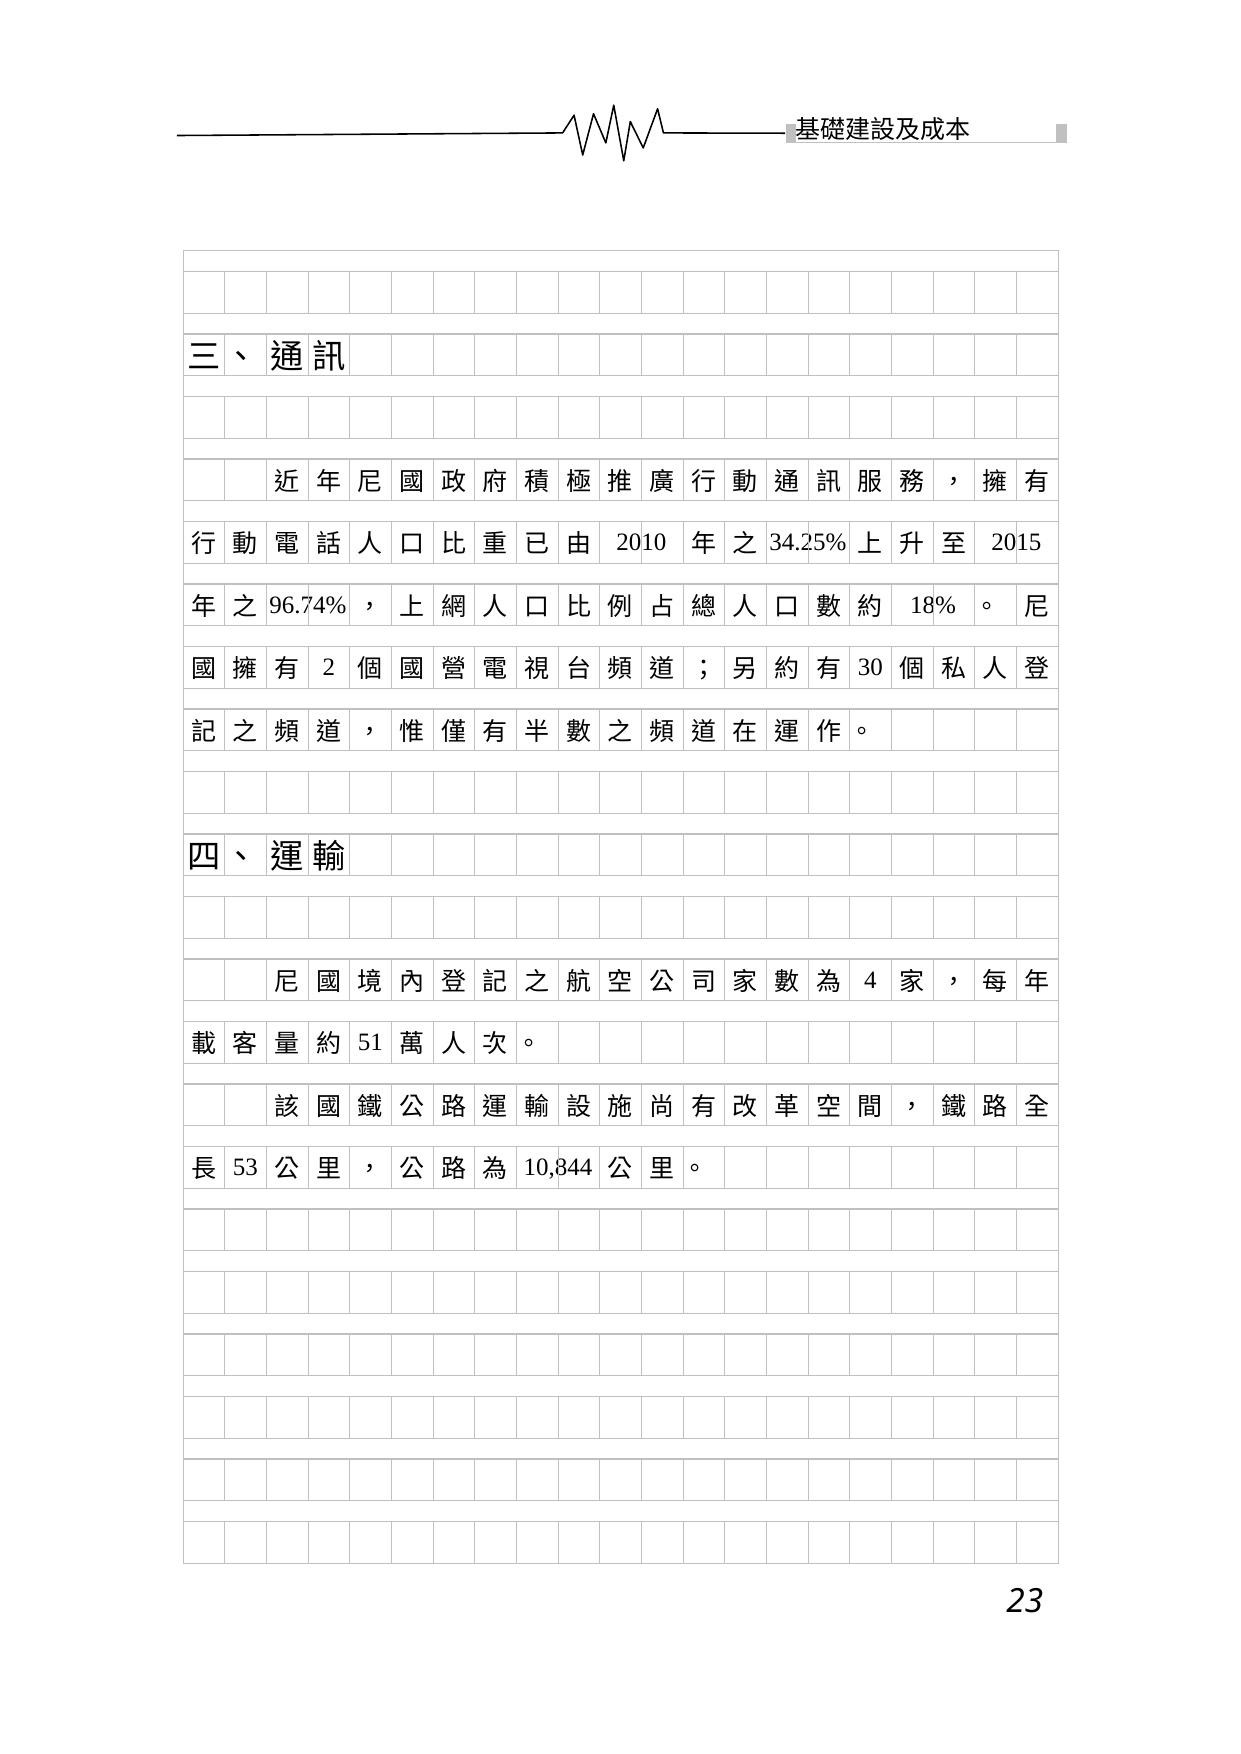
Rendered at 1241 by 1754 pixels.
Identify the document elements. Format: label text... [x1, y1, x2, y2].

text [684, 835, 724, 875]
text 該國鐵公路運輸設施尚有改革空間，鐵路全長53公里，公路為10,844公里。 [809, 1147, 849, 1188]
text [184, 314, 1058, 333]
text [1017, 335, 1058, 375]
text 四 [184, 835, 224, 875]
text 、 [225, 335, 266, 375]
text 該國鐵公路運輸設施尚有改革空間，鐵路全長53公里，公路為10,844公里。 [350, 1147, 391, 1188]
text [600, 835, 641, 875]
text 量 [267, 1022, 308, 1063]
text 該國鐵公路運輸設施尚有改革空間，鐵路全長53公里，公路為10,844公里。 [934, 1085, 974, 1125]
text 該國鐵公路運輸設施尚有改革空間，鐵路全長53公里，公路為10,844公里。 [559, 1147, 599, 1188]
text 該國鐵公路運輸設施尚有改革空間，鐵路全長53公里，公路為10,844公里。 [309, 1147, 349, 1188]
text 數 [767, 960, 808, 1000]
text 該國鐵公路運輸設施尚有改革空間，鐵路全長53公里，公路為10,844公里。 [1017, 1085, 1058, 1125]
text [559, 835, 599, 875]
text [642, 835, 683, 875]
text 該國鐵公路運輸設施尚有改革空間，鐵路全長53公里，公路為10,844公里。 [934, 1147, 974, 1188]
text 年 [1017, 960, 1058, 1000]
text 該國鐵公路運輸設施尚有改革空間，鐵路全長53公里，公路為10,844公里。 [600, 1147, 641, 1188]
text 為 [809, 960, 849, 1000]
text [392, 335, 433, 375]
text 公 [642, 960, 683, 1000]
text [684, 335, 724, 375]
text 該國鐵公路運輸設施尚有改革空間，鐵路全長53公里，公路為10,844公里。 [517, 1147, 558, 1188]
text 該國鐵公路運輸設施尚有改革空間，鐵路全長53公里，公路為10,844公里。 [975, 1147, 1016, 1188]
text 51 [350, 1022, 391, 1063]
text 該國鐵公路運輸設施尚有改革空間，鐵路全長53公里，公路為10,844公里。 [267, 1147, 308, 1188]
text 該國鐵公路運輸設施尚有改革空間，鐵路全長53公里，公路為10,844公里。 [892, 1085, 933, 1125]
text [1017, 1022, 1058, 1063]
text 國 [309, 960, 349, 1000]
text [975, 1022, 1016, 1063]
text [892, 1022, 933, 1063]
text [1017, 835, 1058, 875]
text [559, 335, 599, 375]
text [434, 335, 474, 375]
text 記 [475, 960, 516, 1000]
text 登 [434, 960, 474, 1000]
text [225, 960, 266, 1000]
text 該國鐵公路運輸設施尚有改革空間，鐵路全長53公里，公路為10,844公里。 [517, 1085, 558, 1125]
text [517, 835, 558, 875]
text [850, 835, 891, 875]
text 通 [267, 335, 308, 375]
text 內 [392, 960, 433, 1000]
text [642, 335, 683, 375]
text 近年尼國政府積極推廣行動通訊服務，擁有行動電話人口比重已由2010年之34.25%上升至2015年之96.74%，上網人口比例占總人口數約18%。尼國擁有2個國營電視台頻道；另約有30個私人登記之頻道，惟僅有半數之頻道在運作。 [184, 439, 1058, 458]
text [434, 835, 474, 875]
text 該國鐵公路運輸設施尚有改革空間，鐵路全長53公里，公路為10,844公里。 [642, 1147, 683, 1188]
text [642, 1022, 683, 1063]
text 。 [517, 1022, 558, 1063]
text 該國鐵公路運輸設施尚有改革空間，鐵路全長53公里，公路為10,844公里。 [475, 1085, 516, 1125]
text 該國鐵公路運輸設施尚有改革空間，鐵路全長53公里，公路為10,844公里。 [559, 1085, 599, 1125]
text 空 [600, 960, 641, 1000]
text 該國鐵公路運輸設施尚有改革空間，鐵路全長53公里，公路為10,844公里。 [475, 1147, 516, 1188]
text 尼 [267, 960, 308, 1000]
text 該國鐵公路運輸設施尚有改革空間，鐵路全長53公里，公路為10,844公里。 [725, 1147, 766, 1188]
text 之 [517, 960, 558, 1000]
text 、 [225, 835, 266, 875]
text 家 [892, 960, 933, 1000]
text 該國鐵公路運輸設施尚有改革空間，鐵路全長53公里，公路為10,844公里。 [225, 1147, 266, 1188]
text [725, 335, 766, 375]
text [725, 835, 766, 875]
text [767, 835, 808, 875]
text 該國鐵公路運輸設施尚有改革空間，鐵路全長53公里，公路為10,844公里。 [392, 1147, 433, 1188]
text 近年尼國政府積極推廣行動通訊服務，擁有行動電話人口比重已由2010年之34.25%上升至2015年之96.74%，上網人口比例占總人口數約18%。尼國擁有2個國營電視台頻道；另約有30個私人登記之頻道，惟僅有半數之頻道在運作。 [184, 501, 1058, 521]
text [184, 939, 1058, 958]
text 該國鐵公路運輸設施尚有改革空間，鐵路全長53公里，公路為10,844公里。 [850, 1085, 891, 1125]
text [809, 835, 849, 875]
text 該國鐵公路運輸設施尚有改革空間，鐵路全長53公里，公路為10,844公里。 [350, 1085, 391, 1125]
text [600, 1022, 641, 1063]
text 該國鐵公路運輸設施尚有改革空間，鐵路全長53公里，公路為10,844公里。 [850, 1147, 891, 1188]
text 4 [850, 960, 891, 1000]
text [350, 835, 391, 875]
text 人 [434, 1022, 474, 1063]
text [559, 1022, 599, 1063]
text 次 [475, 1022, 516, 1063]
text 萬 [392, 1022, 433, 1063]
text [850, 1022, 891, 1063]
text 近年尼國政府積極推廣行動通訊服務，擁有行動電話人口比重已由2010年之34.25%上升至2015年之96.74%，上網人口比例占總人口數約18%。尼國擁有2個國營電視台頻道；另約有30個私人登記之頻道，惟僅有半數之頻道在運作。 [184, 689, 1058, 708]
text 該國鐵公路運輸設施尚有改革空間，鐵路全長53公里，公路為10,844公里。 [225, 1085, 266, 1125]
text [767, 1022, 808, 1063]
text [809, 335, 849, 375]
text [934, 835, 974, 875]
text 該國鐵公路運輸設施尚有改革空間，鐵路全長53公里，公路為10,844公里。 [434, 1147, 474, 1188]
text 境 [350, 960, 391, 1000]
text [350, 335, 391, 375]
text 運 [267, 835, 308, 875]
text 近年尼國政府積極推廣行動通訊服務，擁有行動電話人口比重已由2010年之34.25%上升至2015年之96.74%，上網人口比例占總人口數約18%。尼國擁有2個國營電視台頻道；另約有30個私人登記之頻道，惟僅有半數之頻道在運作。 [184, 626, 1058, 646]
text 該國鐵公路運輸設施尚有改革空間，鐵路全長53公里，公路為10,844公里。 [600, 1085, 641, 1125]
text 該國鐵公路運輸設施尚有改革空間，鐵路全長53公里，公路為10,844公里。 [267, 1085, 308, 1125]
text 該國鐵公路運輸設施尚有改革空間，鐵路全長53公里，公路為10,844公里。 [392, 1085, 433, 1125]
text [475, 835, 516, 875]
text [475, 335, 516, 375]
text [725, 1022, 766, 1063]
text [767, 335, 808, 375]
text 該國鐵公路運輸設施尚有改革空間，鐵路全長53公里，公路為10,844公里。 [1017, 1147, 1058, 1188]
text 三 [184, 335, 224, 375]
text 司 [684, 960, 724, 1000]
text [892, 835, 933, 875]
text [600, 335, 641, 375]
text 該國鐵公路運輸設施尚有改革空間，鐵路全長53公里，公路為10,844公里。 [684, 1147, 724, 1188]
text 近年尼國政府積極推廣行動通訊服務，擁有行動電話人口比重已由2010年之34.25%上升至2015年之96.74%，上網人口比例占總人口數約18%。尼國擁有2個國營電視台頻道；另約有30個私人登記之頻道，惟僅有半數之頻道在運作。 [184, 564, 1058, 583]
text 該國鐵公路運輸設施尚有改革空間，鐵路全長53公里，公路為10,844公里。 [642, 1085, 683, 1125]
text [184, 960, 224, 1000]
text 訊 [309, 335, 349, 375]
text 約 [309, 1022, 349, 1063]
text 該國鐵公路運輸設施尚有改革空間，鐵路全長53公里，公路為10,844公里。 [767, 1085, 808, 1125]
text ， [934, 960, 974, 1000]
text [850, 335, 891, 375]
text 該國鐵公路運輸設施尚有改革空間，鐵路全長53公里，公路為10,844公里。 [184, 1085, 224, 1125]
text [517, 335, 558, 375]
text [934, 1022, 974, 1063]
text [975, 335, 1016, 375]
text 客 [225, 1022, 266, 1063]
text 該國鐵公路運輸設施尚有改革空間，鐵路全長53公里，公路為10,844公里。 [684, 1085, 724, 1125]
text [934, 335, 974, 375]
text 該國鐵公路運輸設施尚有改革空間，鐵路全長53公里，公路為10,844公里。 [725, 1085, 766, 1125]
text 家 [725, 960, 766, 1000]
text 該國鐵公路運輸設施尚有改革空間，鐵路全長53公里，公路為10,844公里。 [809, 1085, 849, 1125]
text 航 [559, 960, 599, 1000]
text 該國鐵公路運輸設施尚有改革空間，鐵路全長53公里，公路為10,844公里。 [975, 1085, 1016, 1125]
text [684, 1022, 724, 1063]
text 該國鐵公路運輸設施尚有改革空間，鐵路全長53公里，公路為10,844公里。 [892, 1147, 933, 1188]
text [975, 835, 1016, 875]
text 該國鐵公路運輸設施尚有改革空間，鐵路全長53公里，公路為10,844公里。 [309, 1085, 349, 1125]
text [392, 835, 433, 875]
text [809, 1022, 849, 1063]
text 每 [975, 960, 1016, 1000]
text 該國鐵公路運輸設施尚有改革空間，鐵路全長53公里，公路為10,844公里。 [184, 1147, 224, 1188]
text [184, 1001, 1058, 1021]
text [892, 335, 933, 375]
text [184, 814, 1058, 833]
text 載 [184, 1022, 224, 1063]
text 該國鐵公路運輸設施尚有改革空間，鐵路全長53公里，公路為10,844公里。 [184, 1064, 1058, 1083]
text 該國鐵公路運輸設施尚有改革空間，鐵路全長53公里，公路為10,844公里。 [434, 1085, 474, 1125]
text 該國鐵公路運輸設施尚有改革空間，鐵路全長53公里，公路為10,844公里。 [767, 1147, 808, 1188]
text 該國鐵公路運輸設施尚有改革空間，鐵路全長53公里，公路為10,844公里。 [184, 1126, 1058, 1146]
text 輸 [309, 835, 349, 875]
